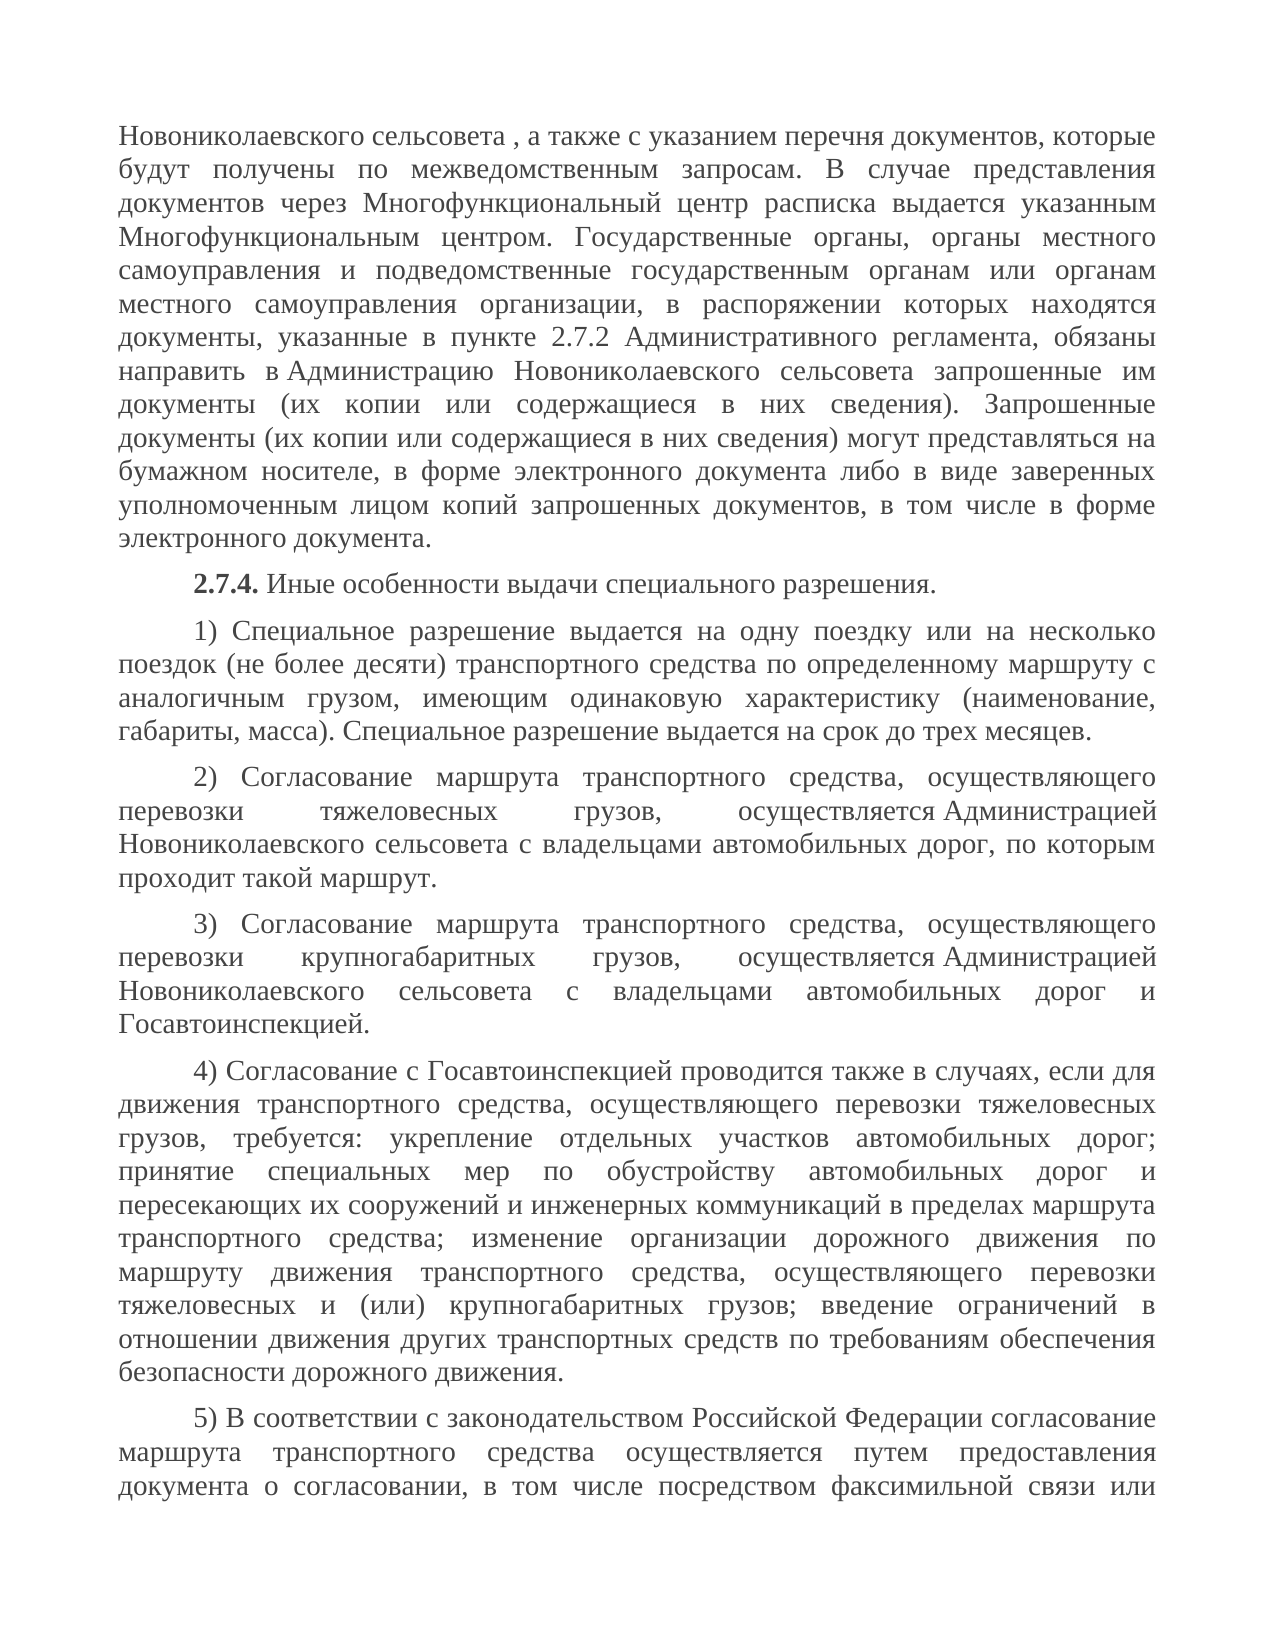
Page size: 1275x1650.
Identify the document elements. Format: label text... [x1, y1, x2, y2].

text 4) Согласование с Госавтоинспекцией проводится также в случаях, если для движения транспортного средства, осуществляющего перевозки тяжеловесных грузов, требуется: укрепление отдельных участков автомобильных дорог; принятие специальных мер по обустройству автомобильных дорог и пересекающих их сооружений и инженерных коммуникаций в пределах маршрута транспортного средства; изменение организации дорожного движения по маршруту движения транспортного средства, осуществляющего перевозки тяжеловесных и (или) крупногабаритных грузов; введение ограничений в отношении движения других транспортных средств по требованиям обеспечения безопасности дорожного движения. [118, 1053, 1157, 1388]
text 5) В соответствии с законодательством Российской Федерации согласование маршрута транспортного средства осуществляется путем предоставления документа о согласовании, в том числе посредством факсимильной связи или [118, 1401, 1157, 1501]
text 2.7.4. Иные особенности выдачи специального разрешения. [118, 567, 1157, 600]
text 1) Специальное разрешение выдается на одну поездку или на несколько поездок (не более десяти) транспортного средства по определенному маршруту с аналогичным грузом, имеющим одинаковую характеристику (наименование, габариты, масса). Специальное разрешение выдается на срок до трех месяцев. [118, 613, 1157, 747]
text 3) Согласование маршрута транспортного средства, осуществляющего перевозки крупногабаритных грузов, осуществляется Администрацией Новониколаевского сельсовета с владельцами автомобильных дорог и Госавтоинспекцией. [118, 906, 1157, 1040]
text 2) Согласование маршрута транспортного средства, осуществляющего перевозки тяжеловесных грузов, осуществляется Администрацией Новониколаевского сельсовета с владельцами автомобильных дорог, по которым проходит такой маршрут. [118, 759, 1157, 893]
text Новониколаевского сельсовета , а также с указанием перечня документов, которые будут получены по межведомственным запросам. В случае представления документов через Многофункциональный центр расписка выдается указанным Многофункциональным центром. Государственные органы, органы местного самоуправления и подведомственные государственным органам или органам местного самоуправления организации, в распоряжении которых находятся документы, указанные в пункте 2.7.2 Административного регламента, обязаны направить в Администрацию Новониколаевского сельсовета запрошенные им документы (их копии или содержащиеся в них сведения). Запрошенные документы (их копии или содержащиеся в них сведения) могут представляться на бумажном носителе, в форме электронного документа либо в виде заверенных уполномоченным лицом копий запрошенных документов, в том числе в форме электронного документа. [118, 118, 1157, 554]
